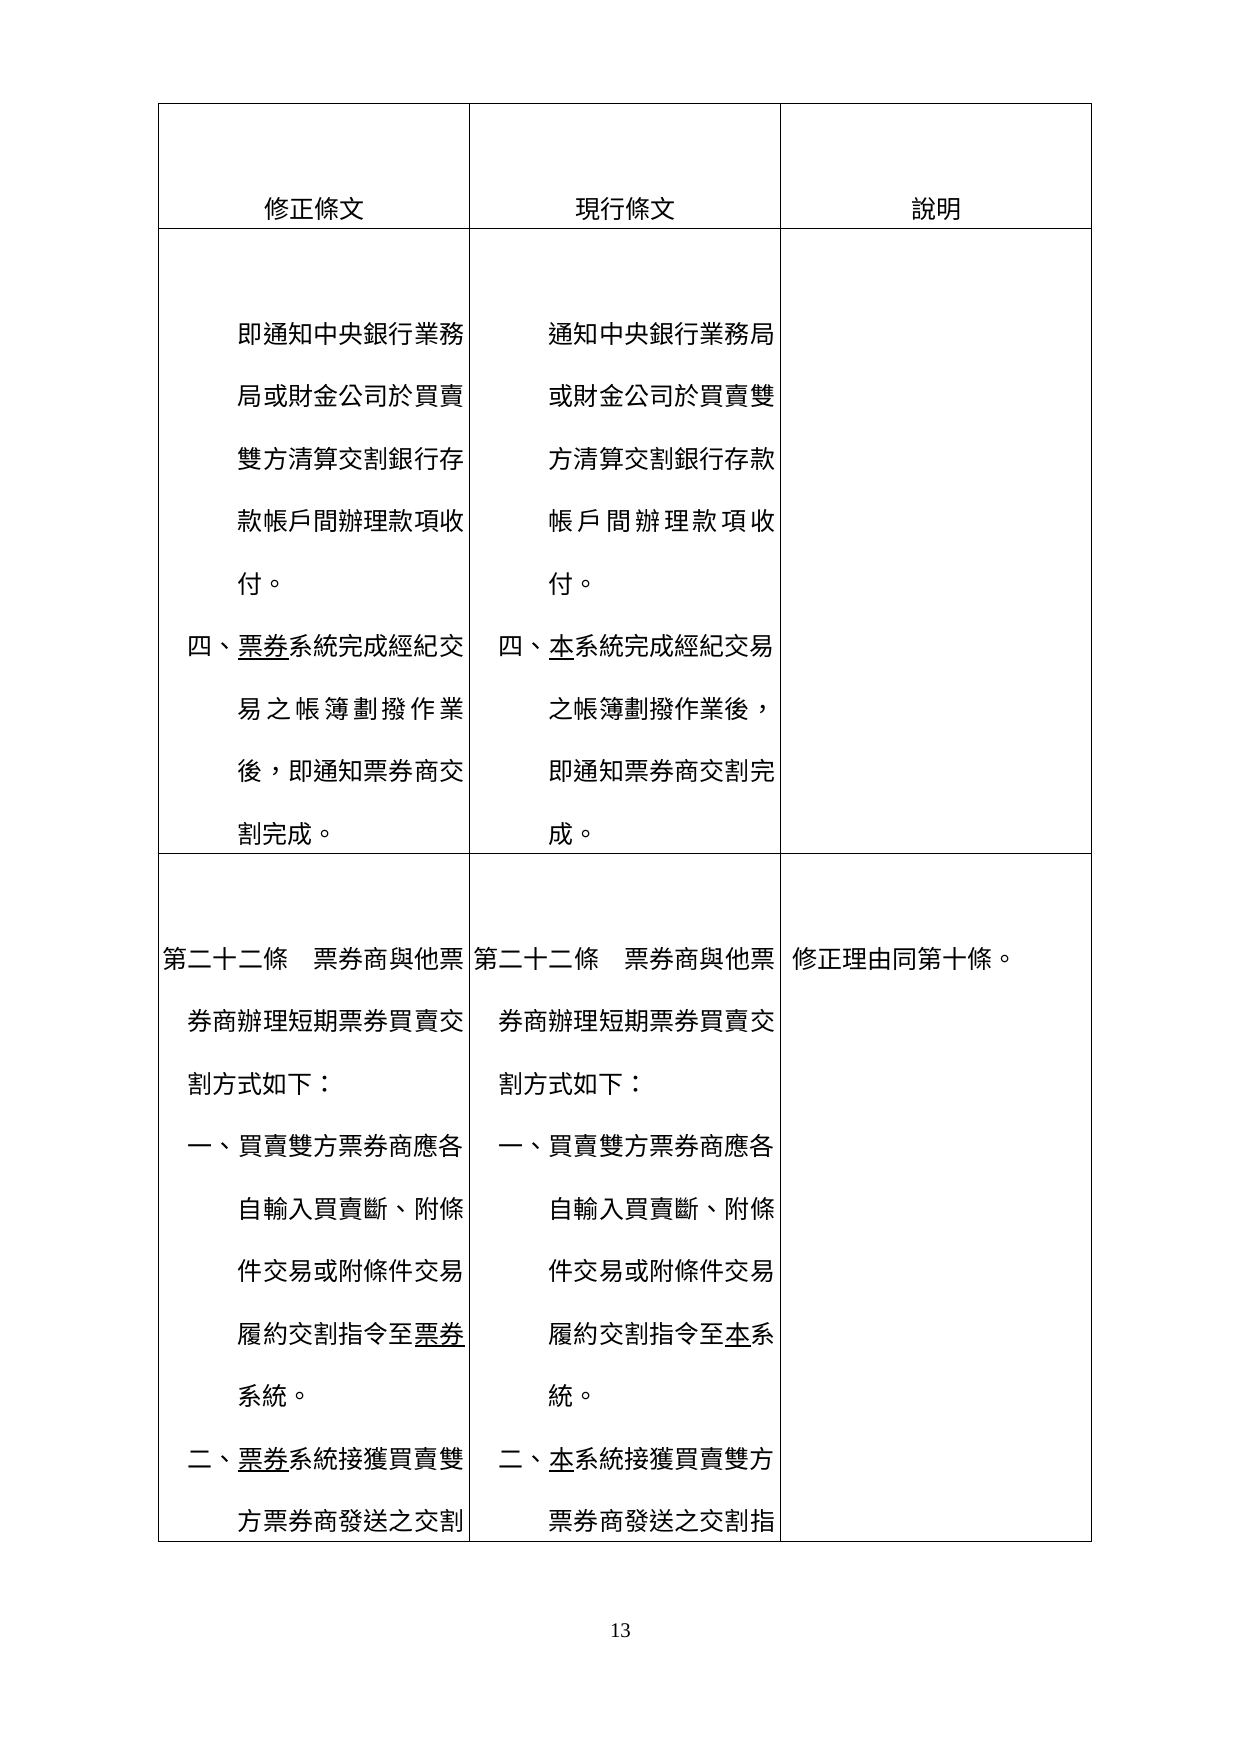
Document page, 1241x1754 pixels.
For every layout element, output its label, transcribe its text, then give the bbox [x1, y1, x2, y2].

table_cell 通知中央銀行業務局或財金公司於買賣雙方清算交割銀行存款帳戶間辦理款項收付。 四、本系統完成經紀交易之帳簿劃撥作業後，即通知票券商交割完成。 [470, 229, 780, 853]
table_cell [781, 229, 1091, 853]
table_header 現行條文 [470, 104, 780, 228]
table_cell 即通知中央銀行業務局或財金公司於買賣雙方清算交割銀行存款帳戶間辦理款項收付。 四、票券系統完成經紀交易之帳簿劃撥作業後，即通知票券商交割完成。 [159, 229, 469, 853]
table_cell 修正理由同第十條。 [781, 854, 1091, 1541]
table_header 說明 [781, 104, 1091, 228]
table_header 修正條文 [159, 104, 469, 228]
table_cell 第二十二條 票券商與他票券商辦理短期票券買賣交割方式如下： 一、買賣雙方票券商應各自輸入買賣斷、附條件交易或附條件交易履約交割指令至本系統。 二、本系統接獲買賣雙方票券商發送之交割指 [470, 854, 780, 1541]
table_cell 第二十二條 票券商與他票券商辦理短期票券買賣交割方式如下： 一、買賣雙方票券商應各自輸入買賣斷、附條件交易或附條件交易履約交割指令至票券系統。 二、票券系統接獲買賣雙方票券商發送之交割 [159, 854, 469, 1541]
